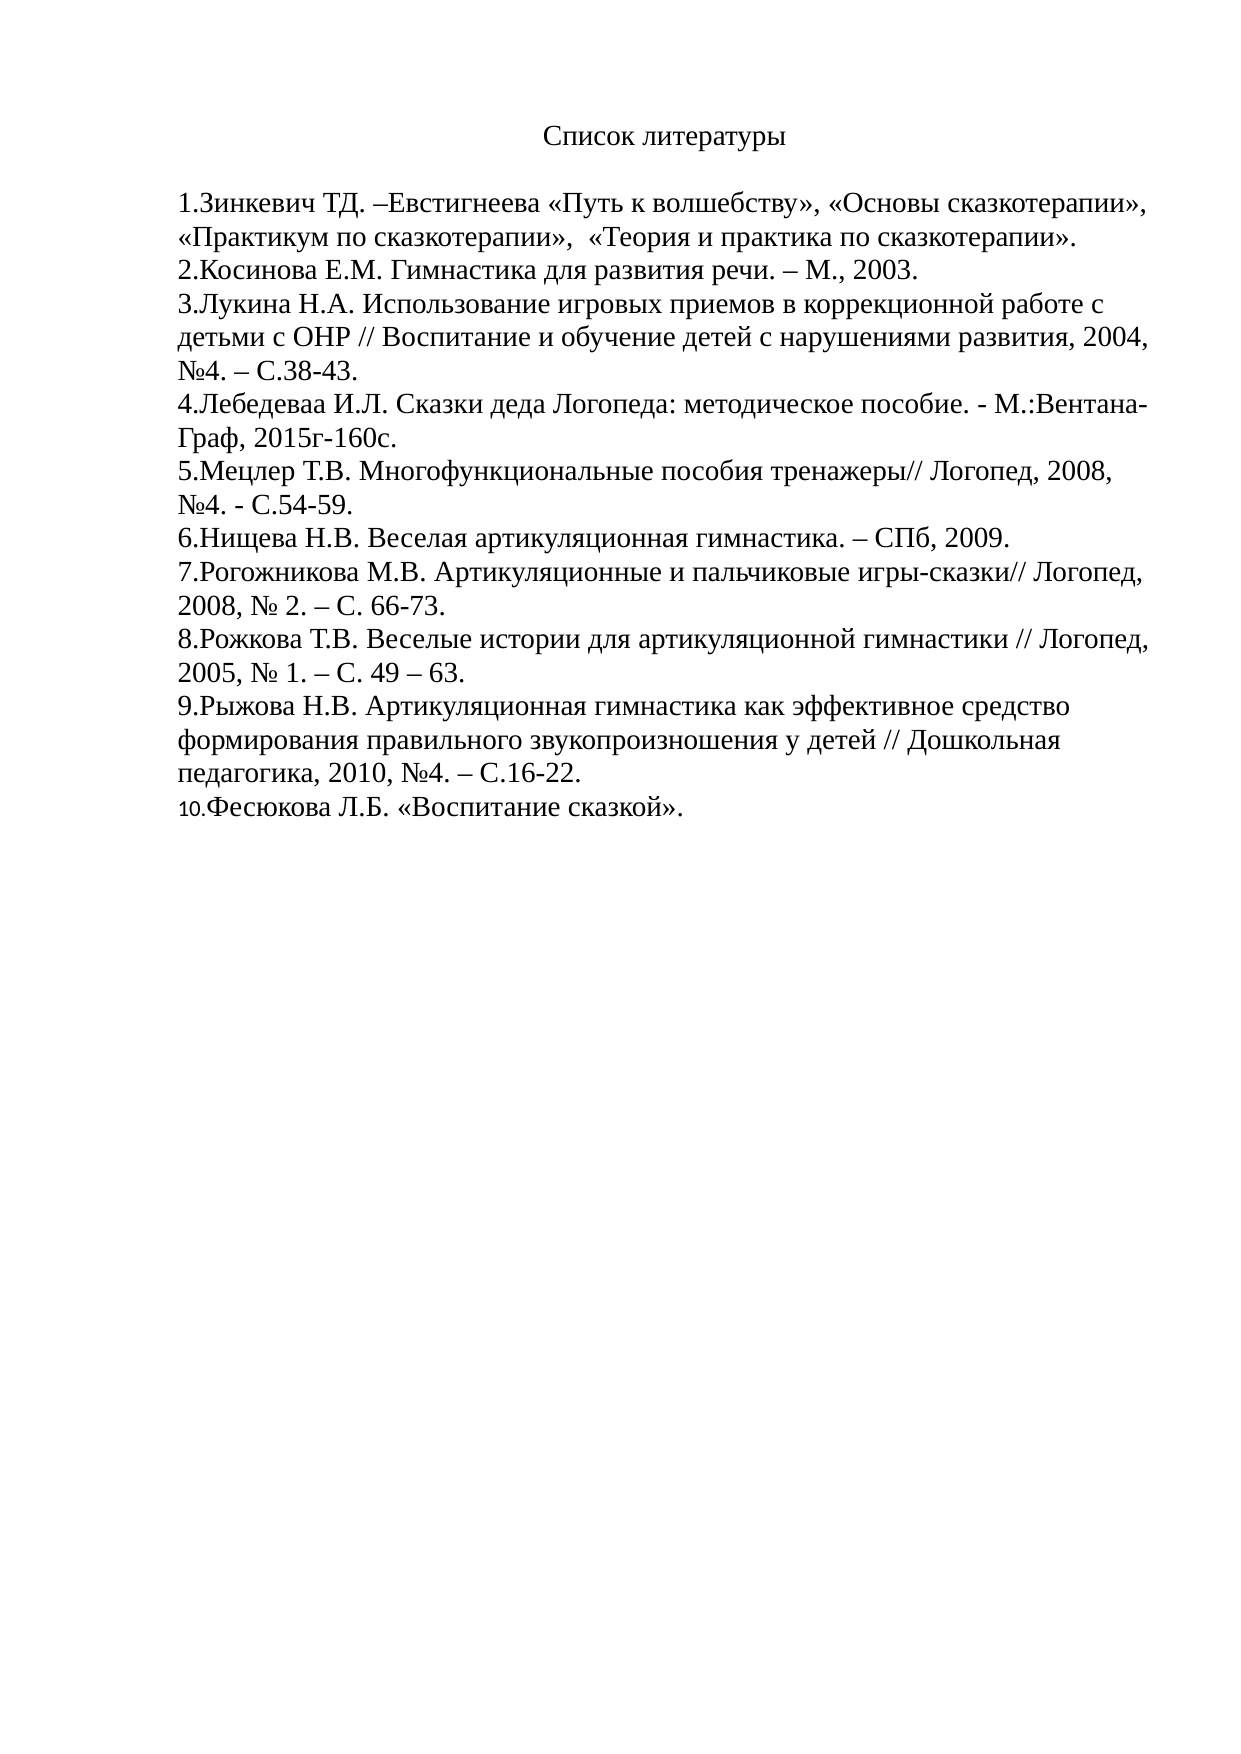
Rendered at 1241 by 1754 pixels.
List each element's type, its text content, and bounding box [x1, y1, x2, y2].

list Мецлер Т.В. Многофункциональные пособия тренажеры// Логопед, 2008, №4. - С.54-59. [177, 453, 1152, 521]
list Косинова Е.М. Гимнастика для развития речи. – М., 2003. [177, 252, 1152, 286]
list Лукина Н.А. Использование игровых приемов в коррекционной работе с детьми с ОНР // Воспитание и обучение детей с нарушениями развития, 2004, №4. – С.38-43. [177, 286, 1152, 386]
list Зинкевич ТД. –Евстигнеева «Путь к волшебству», «Основы сказкотерапии», «Практикум по сказкотерапии», «Теория и практика по сказкотерапии». [177, 185, 1152, 252]
list Рожкова Т.В. Веселые истории для артикуляционной гимнастики // Логопед, 2005, № 1. – С. 49 – 63. [177, 621, 1152, 688]
list Рыжова Н.В. Артикуляционная гимнастика как эффективное средство формирования правильного звукопроизношения у детей // Дошкольная педагогика, 2010, №4. – С.16-22. [177, 688, 1152, 789]
list Нищева Н.В. Веселая артикуляционная гимнастика. – СПб, 2009. [177, 521, 1152, 554]
list Лебедеваа И.Л. Сказки деда Логопеда: методическое пособие. - М.:Вентана-Граф, 2015г-160с. [177, 386, 1152, 453]
text Список литературы [177, 118, 1152, 152]
list Рогожникова М.В. Артикуляционные и пальчиковые игры-сказки// Логопед, 2008, № 2. – С. 66-73. [177, 554, 1152, 621]
list Фесюкова Л.Б. «Воспитание сказкой». [177, 789, 1152, 822]
